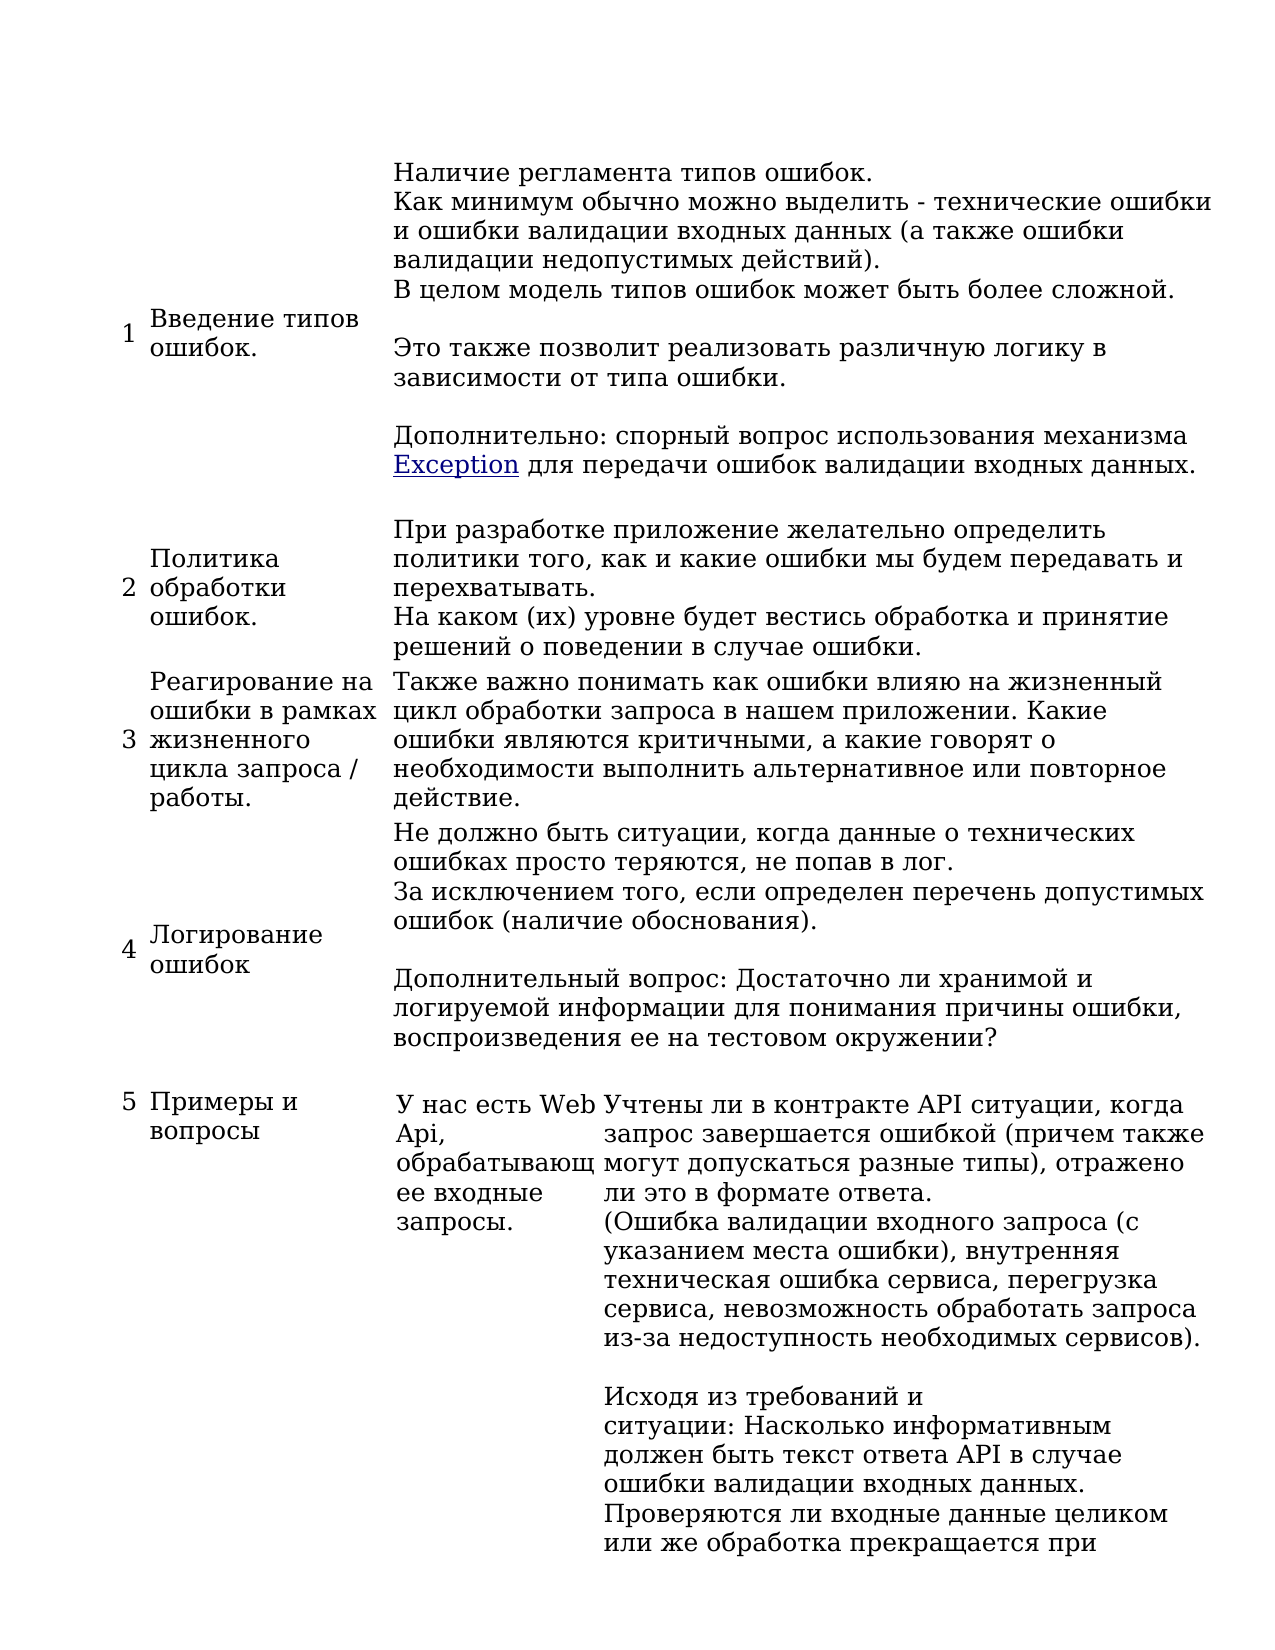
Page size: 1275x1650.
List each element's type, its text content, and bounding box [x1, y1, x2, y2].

table_header Введение типов ошибок. [146, 155, 390, 512]
table_header У нас есть Web Api, обрабатывающее входные запросы. [393, 1087, 600, 1560]
table_cell Примеры и вопросы [146, 1084, 390, 1563]
table_cell 2 [118, 512, 146, 664]
table_cell 3 [118, 664, 146, 815]
table_header Наличие регламента типов ошибок. Как минимум обычно можно выделить - технические ошибки и ошибки валидации входных данных (а также ошибки валидации недопустимых действий). В целом модель типов ошибок может быть более сложной. Это также позволит реализовать различную логику в зависимости от типа ошибки. Дополнительно: спорный вопрос использования механизма Exception для передачи ошибок валидации входных данных. [390, 155, 1216, 512]
table_cell Также важно понимать как ошибки влияю на жизненный цикл обработки запроса в нашем приложении. Какие ошибки являются критичными, а какие говорят о необходимости выполнить альтернативное или повторное действие. [390, 664, 1216, 815]
table_header 1 [118, 155, 146, 512]
table_cell Логирование ошибок [146, 815, 390, 1084]
table_cell 5 [118, 1084, 146, 1563]
table_cell 4 [118, 815, 146, 1084]
table_cell Не должно быть ситуации, когда данные о технических ошибках просто теряются, не попав в лог. За исключением того, если определен перечень допустимых ошибок (наличие обоснования). Дополнительный вопрос: Достаточно ли хранимой и логируемой информации для понимания причины ошибки, воспроизведения ее на тестовом окружении? [390, 815, 1216, 1084]
table_cell При разработке приложение желательно определить политики того, как и какие ошибки мы будем передавать и перехватывать. На каком (их) уровне будет вестись обработка и принятие решений о поведении в случае ошибки. [390, 512, 1216, 664]
table_cell Реагирование на ошибки в рамках жизненного цикла запроса / работы. [146, 664, 390, 815]
table_cell Политика обработки ошибок. [146, 512, 390, 664]
table_header Учтены ли в контракте API ситуации, когда запрос завершается ошибкой (причем также могут допускаться разные типы), отражено ли это в формате ответа. (Ошибка валидации входного запроса (с указанием места ошибки), внутренняя техническая ошибка сервиса, перегрузка сервиса, невозможность обработать запроса из-за недоступность необходимых сервисов). Исходя из требований и ситуации: Насколько информативным должен быть текст ответа API в случае ошибки валидации входных данных. Проверяются ли входные данные целиком или же обработка прекращается при [600, 1087, 1213, 1560]
table_cell [390, 1084, 1216, 1563]
